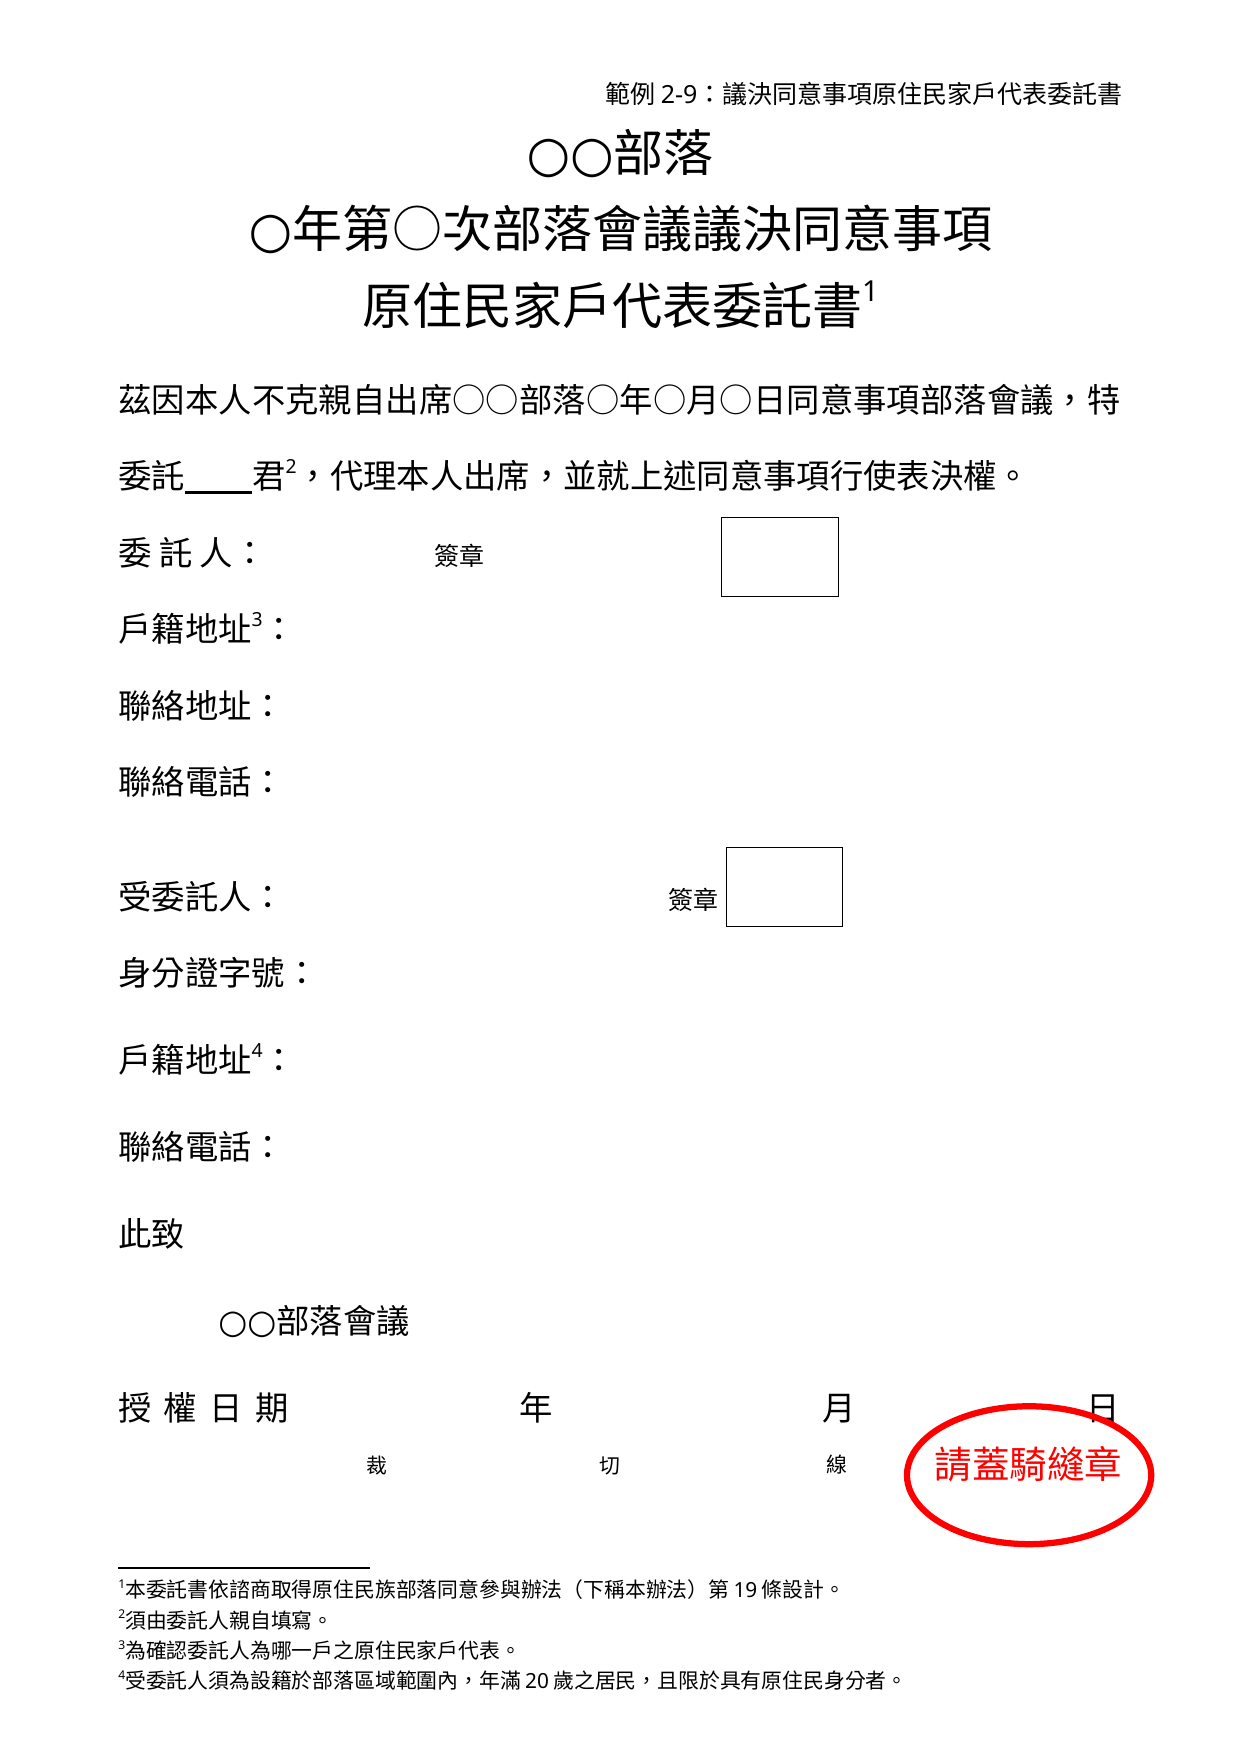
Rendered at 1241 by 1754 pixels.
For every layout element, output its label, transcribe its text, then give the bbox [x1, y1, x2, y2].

text 切 [599, 1449, 622, 1479]
text 身分證字號： [118, 933, 1122, 1009]
text 為確認委託人為哪一戶之原住民家戶代表。 [118, 1634, 1122, 1664]
text 請蓋騎縫章 [934, 1435, 1173, 1489]
text 戶籍地址： [118, 1020, 1122, 1096]
text 此致 [118, 1194, 1122, 1270]
text 本委託書依諮商取得原住民族部落同意參與辦法（下稱本辦法）第19條設計。 [118, 1574, 1122, 1604]
text 聯絡地址： [118, 666, 1122, 742]
text 聯絡電話： [118, 1107, 1122, 1183]
text 戶籍地址： [118, 589, 1122, 666]
text 委 託 人： 簽章 [118, 513, 1122, 589]
text ○○部落 ○年第○次部落會議議決同意事項 原住民家戶代表委託書 [118, 111, 1122, 341]
text 聯絡電話： [118, 742, 1122, 818]
text 受委託人： 簽章 [118, 857, 1122, 933]
text 須由委託人親自填寫。 [118, 1604, 1122, 1634]
text ○○部落會議 [218, 1281, 1122, 1357]
text 裁 [366, 1449, 389, 1479]
text 茲因本人不克親自出席○○部落○年○月○日同意事項部落會議，特委託 君，代理本人出席，並就上述同意事項行使表決權。 [118, 360, 1122, 513]
text 線 [827, 1448, 849, 1478]
text 受委託人須為設籍於部落區域範圍內，年滿20歲之居民，且限於具有原住民身分者。 [118, 1664, 1122, 1695]
text 授權日期 年 月 日 [118, 1367, 1122, 1444]
